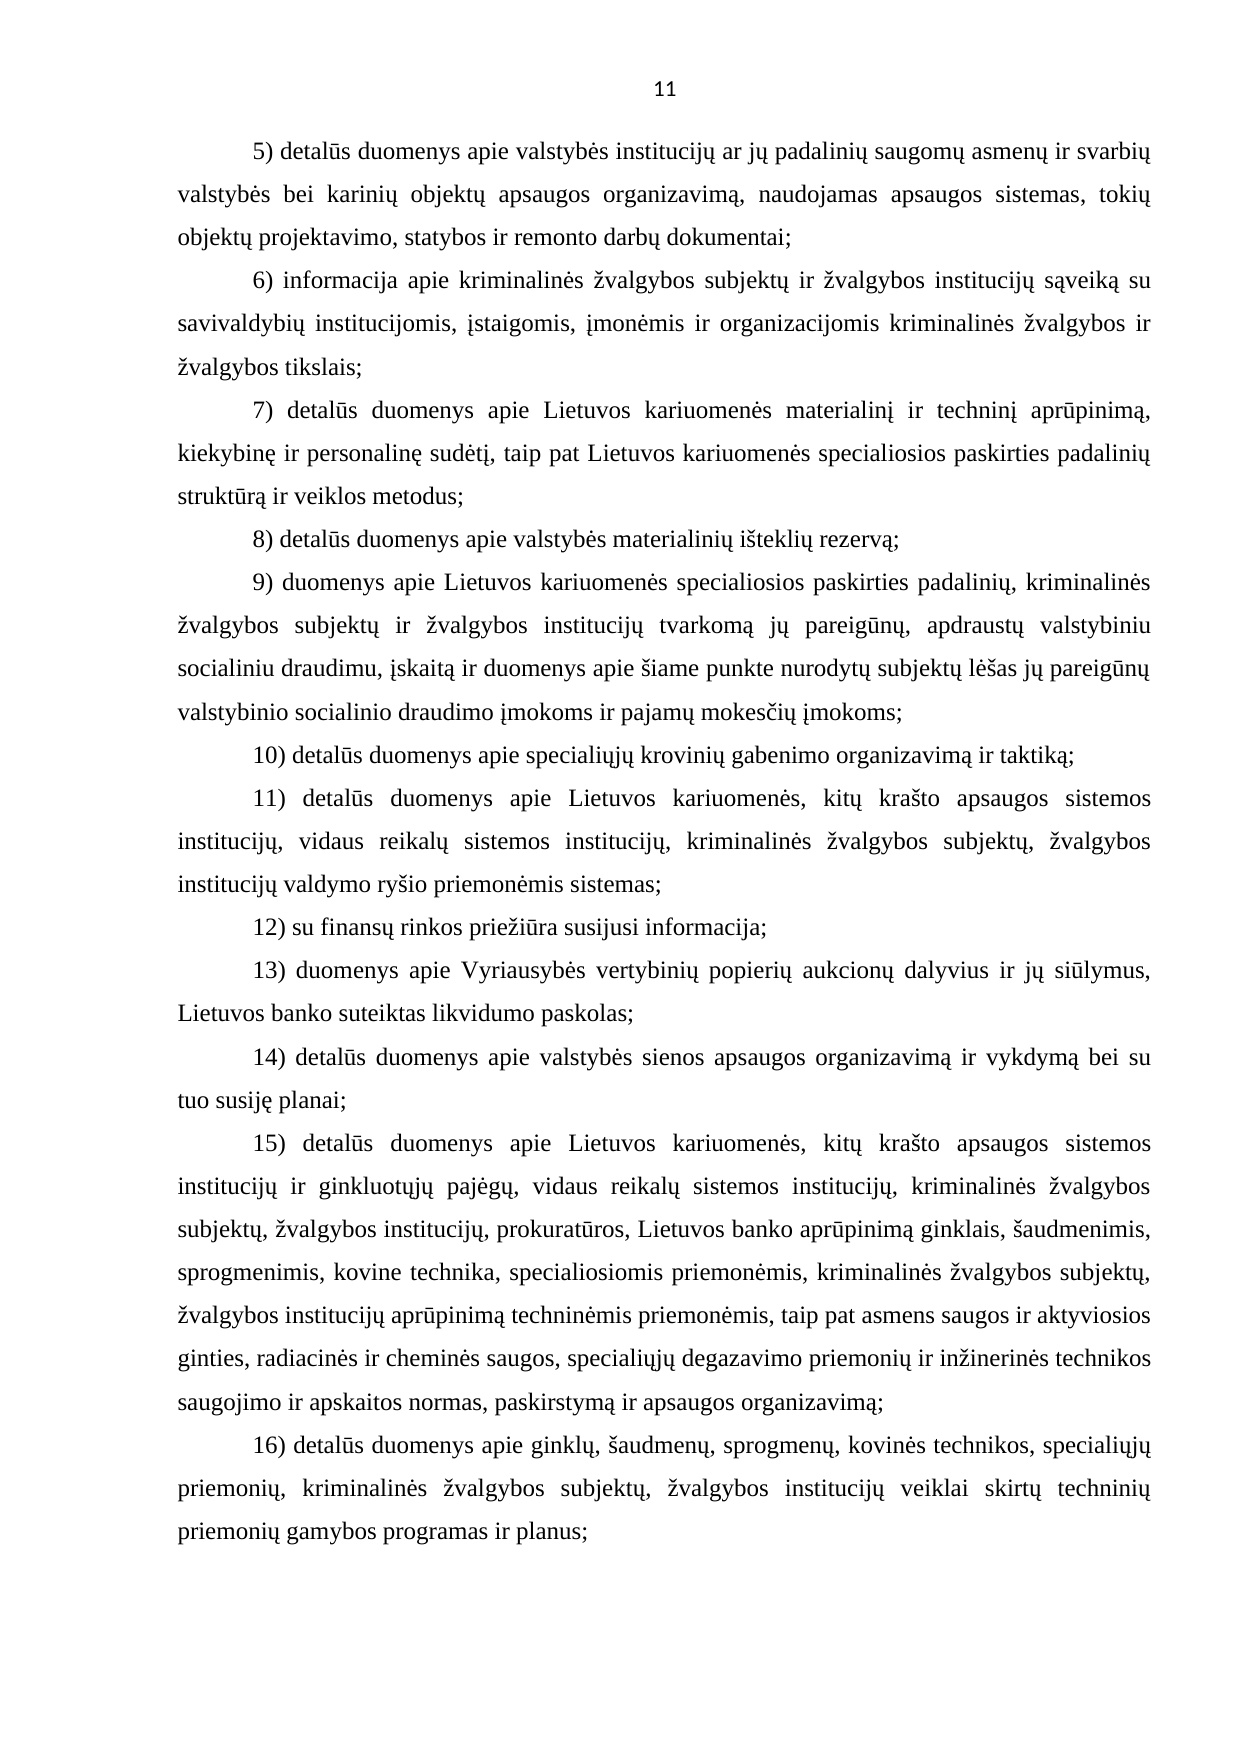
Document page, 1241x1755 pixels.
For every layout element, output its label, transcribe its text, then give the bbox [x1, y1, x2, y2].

text 6) informacija apie kriminalinės žvalgybos subjektų ir žvalgybos institucijų sąveiką su savivaldybių institucijomis, įstaigomis, įmonėmis ir organizacijomis kriminalinės žvalgybos ir žvalgybos tikslais; [177, 265, 1152, 380]
text 5) detalūs duomenys apie valstybės institucijų ar jų padalinių saugomų asmenų ir svarbių valstybės bei karinių objektų apsaugos organizavimą, naudojamas apsaugos sistemas, tokių objektų projektavimo, statybos ir remonto darbų dokumentai; [177, 136, 1152, 251]
text 8) detalūs duomenys apie valstybės materialinių išteklių rezervą; [177, 524, 1152, 553]
text 7) detalūs duomenys apie Lietuvos kariuomenės materialinį ir techninį aprūpinimą, kiekybinę ir personalinę sudėtį, taip pat Lietuvos kariuomenės specialiosios paskirties padalinių struktūrą ir veiklos metodus; [177, 395, 1152, 510]
text 16) detalūs duomenys apie ginklų, šaudmenų, sprogmenų, kovinės technikos, specialiųjų priemonių, kriminalinės žvalgybos subjektų, žvalgybos institucijų veiklai skirtų techninių priemonių gamybos programas ir planus; [177, 1430, 1152, 1545]
text 15) detalūs duomenys apie Lietuvos kariuomenės, kitų krašto apsaugos sistemos institucijų ir ginkluotųjų pajėgų, vidaus reikalų sistemos institucijų, kriminalinės žvalgybos subjektų, žvalgybos institucijų, prokuratūros, Lietuvos banko aprūpinimą ginklais, šaudmenimis, sprogmenimis, kovine technika, specialiosiomis priemonėmis, kriminalinės žvalgybos subjektų, žvalgybos institucijų aprūpinimą techninėmis priemonėmis, taip pat asmens saugos ir aktyviosios ginties, radiacinės ir cheminės saugos, specialiųjų degazavimo priemonių ir inžinerinės technikos saugojimo ir apskaitos normas, paskirstymą ir apsaugos organizavimą; [177, 1128, 1152, 1415]
text 11) detalūs duomenys apie Lietuvos kariuomenės, kitų krašto apsaugos sistemos institucijų, vidaus reikalų sistemos institucijų, kriminalinės žvalgybos subjektų, žvalgybos institucijų valdymo ryšio priemonėmis sistemas; [177, 783, 1152, 898]
text 9) duomenys apie Lietuvos kariuomenės specialiosios paskirties padalinių, kriminalinės žvalgybos subjektų ir žvalgybos institucijų tvarkomą jų pareigūnų, apdraustų valstybiniu socialiniu draudimu, įskaitą ir duomenys apie šiame punkte nurodytų subjektų lėšas jų pareigūnų valstybinio socialinio draudimo įmokoms ir pajamų mokesčių įmokoms; [177, 567, 1152, 725]
text 14) detalūs duomenys apie valstybės sienos apsaugos organizavimą ir vykdymą bei su tuo susiję planai; [177, 1042, 1152, 1113]
text 13) duomenys apie Vyriausybės vertybinių popierių aukcionų dalyvius ir jų siūlymus, Lietuvos banko suteiktas likvidumo paskolas; [177, 955, 1152, 1027]
text 10) detalūs duomenys apie specialiųjų krovinių gabenimo organizavimą ir taktiką; [177, 740, 1152, 768]
text 12) su finansų rinkos priežiūra susijusi informacija; [177, 912, 1152, 941]
